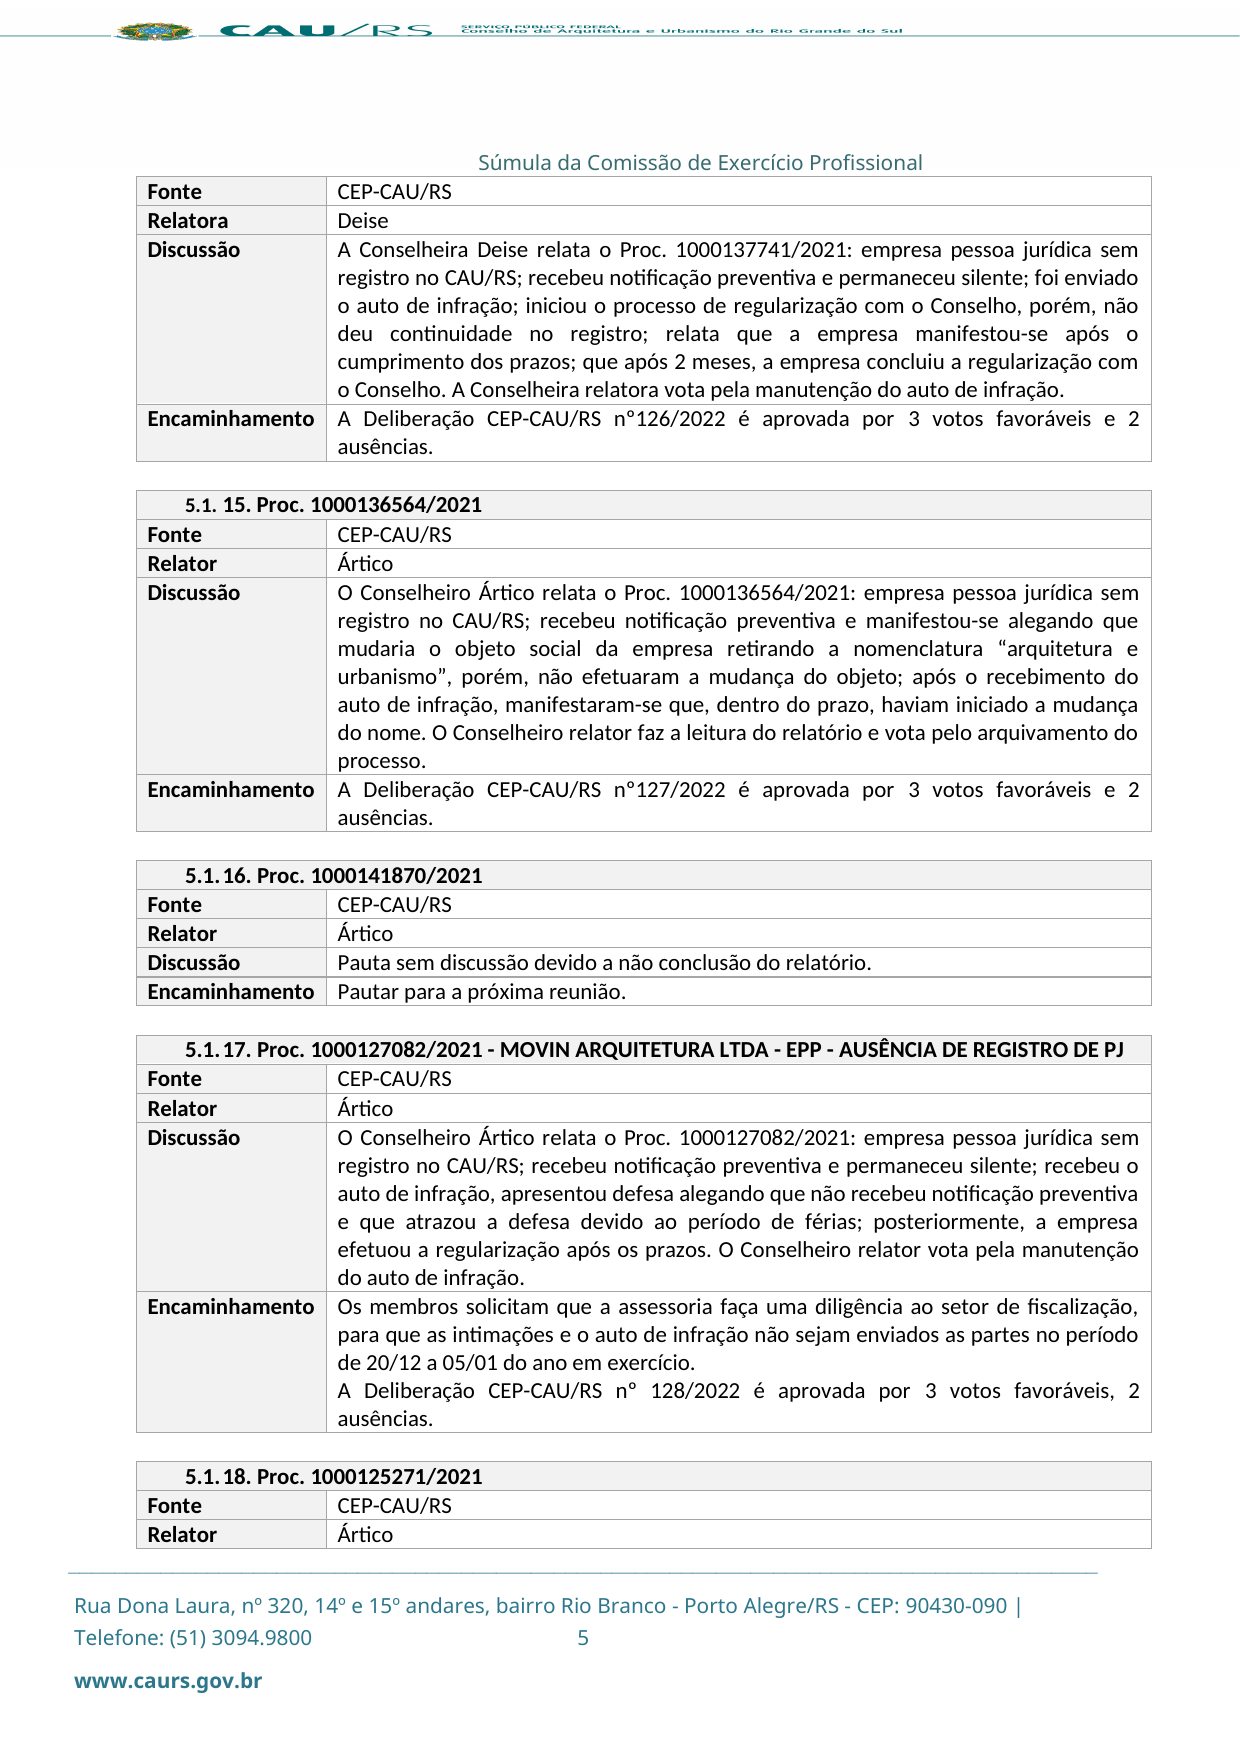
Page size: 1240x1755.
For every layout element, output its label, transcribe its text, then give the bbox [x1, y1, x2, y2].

table_cell Encaminhamento [137, 978, 326, 1005]
table_cell [131, 860, 136, 889]
table_cell Fonte [137, 1491, 326, 1519]
table_cell 16. Proc. 1000141870/2021 [137, 861, 1151, 889]
table_cell [131, 577, 136, 774]
table_cell [131, 831, 136, 860]
table_cell [136, 462, 1151, 489]
table_cell 18. Proc. 1000125271/2021 [137, 1462, 1151, 1490]
table_cell Relatora [137, 206, 326, 234]
table_cell Relator [137, 1094, 326, 1122]
table_cell Discussão [137, 578, 326, 774]
table_cell Encaminhamento [137, 775, 326, 831]
table_cell Ártico [327, 1094, 1151, 1122]
table_cell Ártico [327, 549, 1151, 577]
table_cell [131, 889, 136, 918]
table_cell [131, 976, 136, 1005]
table_cell A Deliberação CEP-CAU/RS nº126/2022 é aprovada por 3 votos favoráveis e 2 ausências. [327, 405, 1151, 461]
table_cell [131, 1519, 136, 1548]
table_cell CEP-CAU/RS [327, 1491, 1151, 1519]
table_cell Fonte [137, 520, 326, 548]
table_cell [131, 947, 136, 976]
table_cell [131, 918, 136, 947]
table_cell [131, 774, 136, 831]
table_cell [131, 1291, 136, 1432]
table_cell [131, 1064, 136, 1093]
table_cell Encaminhamento [137, 405, 326, 461]
table_cell [131, 490, 136, 519]
table_cell 17. Proc. 1000127082/2021 - MOVIN ARQUITETURA LTDA - EPP - AUSÊNCIA DE REGISTRO DE PJ [137, 1036, 1151, 1063]
table_cell [131, 234, 136, 403]
table_cell Relator [137, 1520, 326, 1548]
table_cell O Conselheiro Ártico relata o Proc. 1000136564/2021: empresa pessoa jurídica sem registro no CAU/RS; recebeu notificação preventiva e manifestou-se alegando que mudaria o objeto social da empresa retirando a nomenclatura “arquitetura e urbanismo”, porém, não efetuaram a mudança do objeto; após o recebimento do auto de infração, manifestaram-se que, dentro do prazo, haviam iniciado a mudança do nome. O Conselheiro relator faz a leitura do relatório e vota pelo arquivamento do processo. [327, 578, 1151, 774]
table_cell [136, 832, 1151, 860]
table_cell Pautar para a próxima reunião. [327, 978, 1151, 1005]
table_cell Os membros solicitam que a assessoria faça uma diligência ao setor de fiscalização, para que as intimações e o auto de infração não sejam enviados as partes no período de 20/12 a 05/01 do ano em exercício. A Deliberação CEP-CAU/RS nº 128/2022 é aprovada por 3 votos favoráveis, 2 ausências. [327, 1292, 1151, 1432]
table_cell [131, 205, 136, 234]
table_cell [131, 1432, 136, 1461]
table_cell Fonte [137, 1065, 326, 1093]
table_cell CEP-CAU/RS [327, 1065, 1151, 1093]
table_cell Fonte [137, 890, 326, 918]
table_cell [131, 519, 136, 548]
table_cell [131, 176, 136, 205]
table_cell Discussão [137, 1123, 326, 1291]
table_cell Relator [137, 919, 326, 947]
table_cell Fonte [137, 177, 326, 205]
table_cell Discussão [137, 235, 326, 403]
table_cell Relator [137, 549, 326, 577]
table_cell A Conselheira Deise relata o Proc. 1000137741/2021: empresa pessoa jurídica sem registro no CAU/RS; recebeu notificação preventiva e permaneceu silente; foi enviado o auto de infração; iniciou o processo de regularização com o Conselho, porém, não deu continuidade no registro; relata que a empresa manifestou-se após o cumprimento dos prazos; que após 2 meses, a empresa concluiu a regularização com o Conselho. A Conselheira relatora vota pela manutenção do auto de infração. [327, 235, 1151, 403]
table_cell O Conselheiro Ártico relata o Proc. 1000127082/2021: empresa pessoa jurídica sem registro no CAU/RS; recebeu notificação preventiva e permaneceu silente; recebeu o auto de infração, apresentou defesa alegando que não recebeu notificação preventiva e que atrazou a defesa devido ao período de férias; posteriormente, a empresa efetuou a regularização após os prazos. O Conselheiro relator vota pela manutenção do auto de infração. [327, 1123, 1151, 1291]
table_cell Discussão [137, 948, 326, 976]
table_cell Ártico [327, 1520, 1151, 1548]
table_cell CEP-CAU/RS [327, 890, 1151, 918]
table_cell [131, 1490, 136, 1519]
table_cell [136, 1006, 1151, 1034]
table_cell CEP-CAU/RS [327, 520, 1151, 548]
table_cell [131, 461, 136, 489]
table_cell [131, 548, 136, 577]
table_cell [131, 1035, 136, 1063]
table_cell [131, 1005, 136, 1034]
table_cell [131, 1093, 136, 1122]
table_cell [131, 1461, 136, 1490]
table_cell Pauta sem discussão devido a não conclusão do relatório. [327, 948, 1151, 976]
table_cell Deise [327, 206, 1151, 234]
table_cell Ártico [327, 919, 1151, 947]
table_cell [131, 404, 136, 461]
table_cell 15. Proc. 1000136564/2021 [137, 491, 1151, 519]
table_cell Encaminhamento [137, 1292, 326, 1432]
table_cell CEP-CAU/RS [327, 177, 1151, 205]
table_cell A Deliberação CEP-CAU/RS nº127/2022 é aprovada por 3 votos favoráveis e 2 ausências. [327, 775, 1151, 831]
table_cell [136, 1433, 1151, 1461]
table_cell [131, 1122, 136, 1291]
